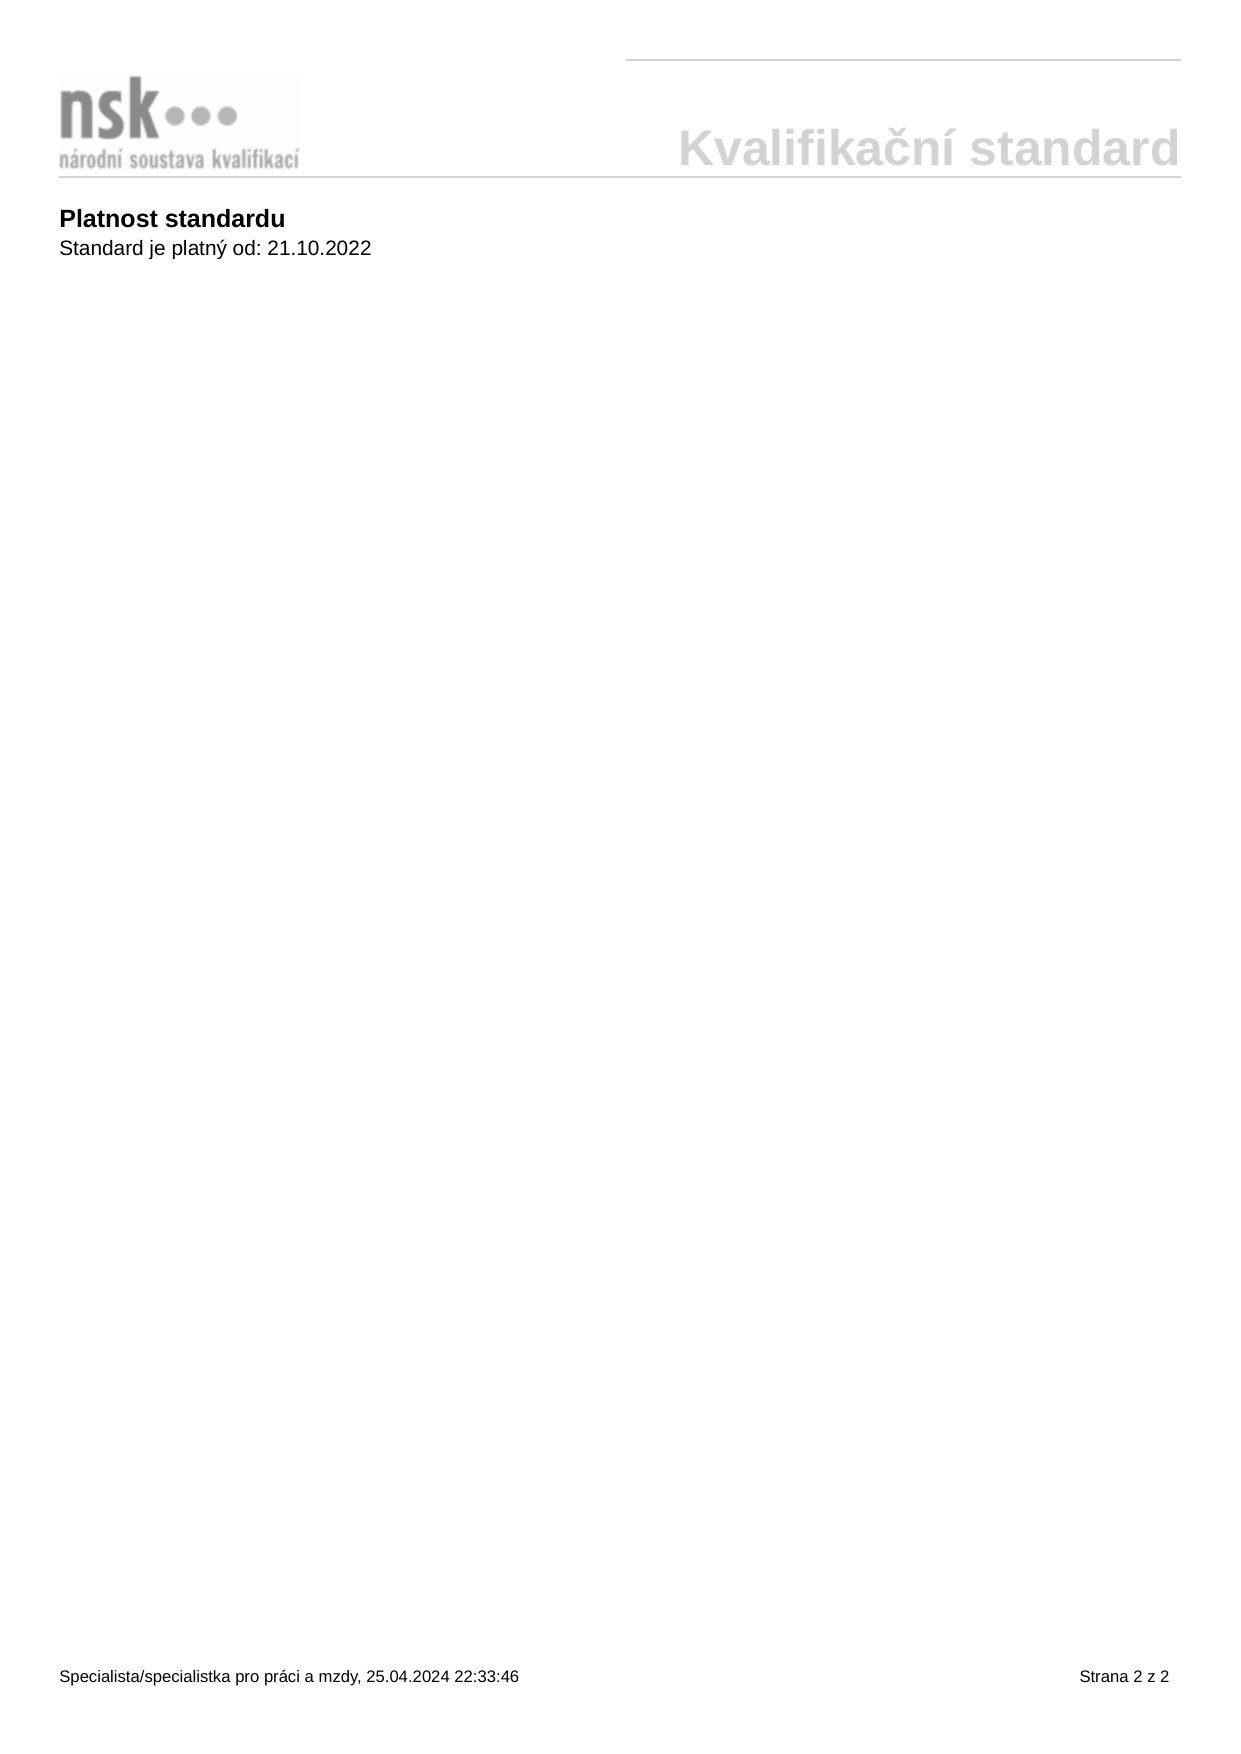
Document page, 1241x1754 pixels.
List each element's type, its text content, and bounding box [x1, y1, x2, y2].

table_cell [484, 859, 620, 1159]
table_cell [59, 171, 483, 176]
table_cell [59, 1409, 483, 1658]
table_cell [59, 178, 1181, 194]
table_cell [1093, 259, 1169, 559]
table_cell [626, 1159, 862, 1409]
table_cell Kvalifikační standard [626, 61, 1181, 176]
table_cell [1169, 559, 1181, 859]
table_cell [620, 259, 626, 559]
table_cell [620, 559, 626, 859]
table_cell [620, 1159, 626, 1409]
table_cell [1093, 1409, 1169, 1658]
table_cell [862, 559, 1093, 859]
table_cell [1093, 194, 1169, 200]
table_cell [862, 194, 1093, 200]
table_cell [59, 859, 483, 1159]
table_cell [1169, 859, 1181, 1159]
table_cell [1093, 859, 1169, 1159]
table_cell [1169, 1409, 1181, 1658]
table_cell [1169, 194, 1181, 200]
table_cell [484, 171, 620, 176]
table_cell Strana 2 z 2 [862, 1658, 1169, 1694]
picture [58, 59, 621, 171]
table_cell [620, 1409, 626, 1658]
table_cell Platnost standardu [59, 200, 1181, 236]
table_cell [862, 259, 1093, 559]
table_cell [626, 859, 862, 1159]
table_cell [1169, 259, 1181, 559]
table_cell [862, 1159, 1093, 1409]
table_cell [1093, 1159, 1169, 1409]
table_cell [59, 559, 483, 859]
table_cell [484, 559, 620, 859]
table_cell [1093, 559, 1169, 859]
table_cell [862, 859, 1093, 1159]
table_cell [862, 1409, 1093, 1658]
table_cell [1169, 1658, 1181, 1694]
table_cell [626, 259, 862, 559]
table_cell [59, 259, 483, 559]
table_cell Specialista/specialistka pro práci a mzdy, 25.04.2024 22:33:46 [59, 1658, 862, 1694]
table_cell [484, 259, 620, 559]
table_cell Standard je platný od: 21.10.2022 [59, 236, 1181, 259]
table_cell [620, 859, 626, 1159]
table_cell [621, 59, 626, 170]
table_cell [59, 194, 483, 200]
table_cell [1169, 1159, 1181, 1409]
table_cell [59, 1159, 483, 1409]
table_cell [626, 1409, 862, 1658]
table_cell [626, 194, 862, 200]
table_cell [484, 1409, 620, 1658]
table_cell [484, 194, 620, 200]
table_cell [484, 1159, 620, 1409]
table_cell [626, 559, 862, 859]
